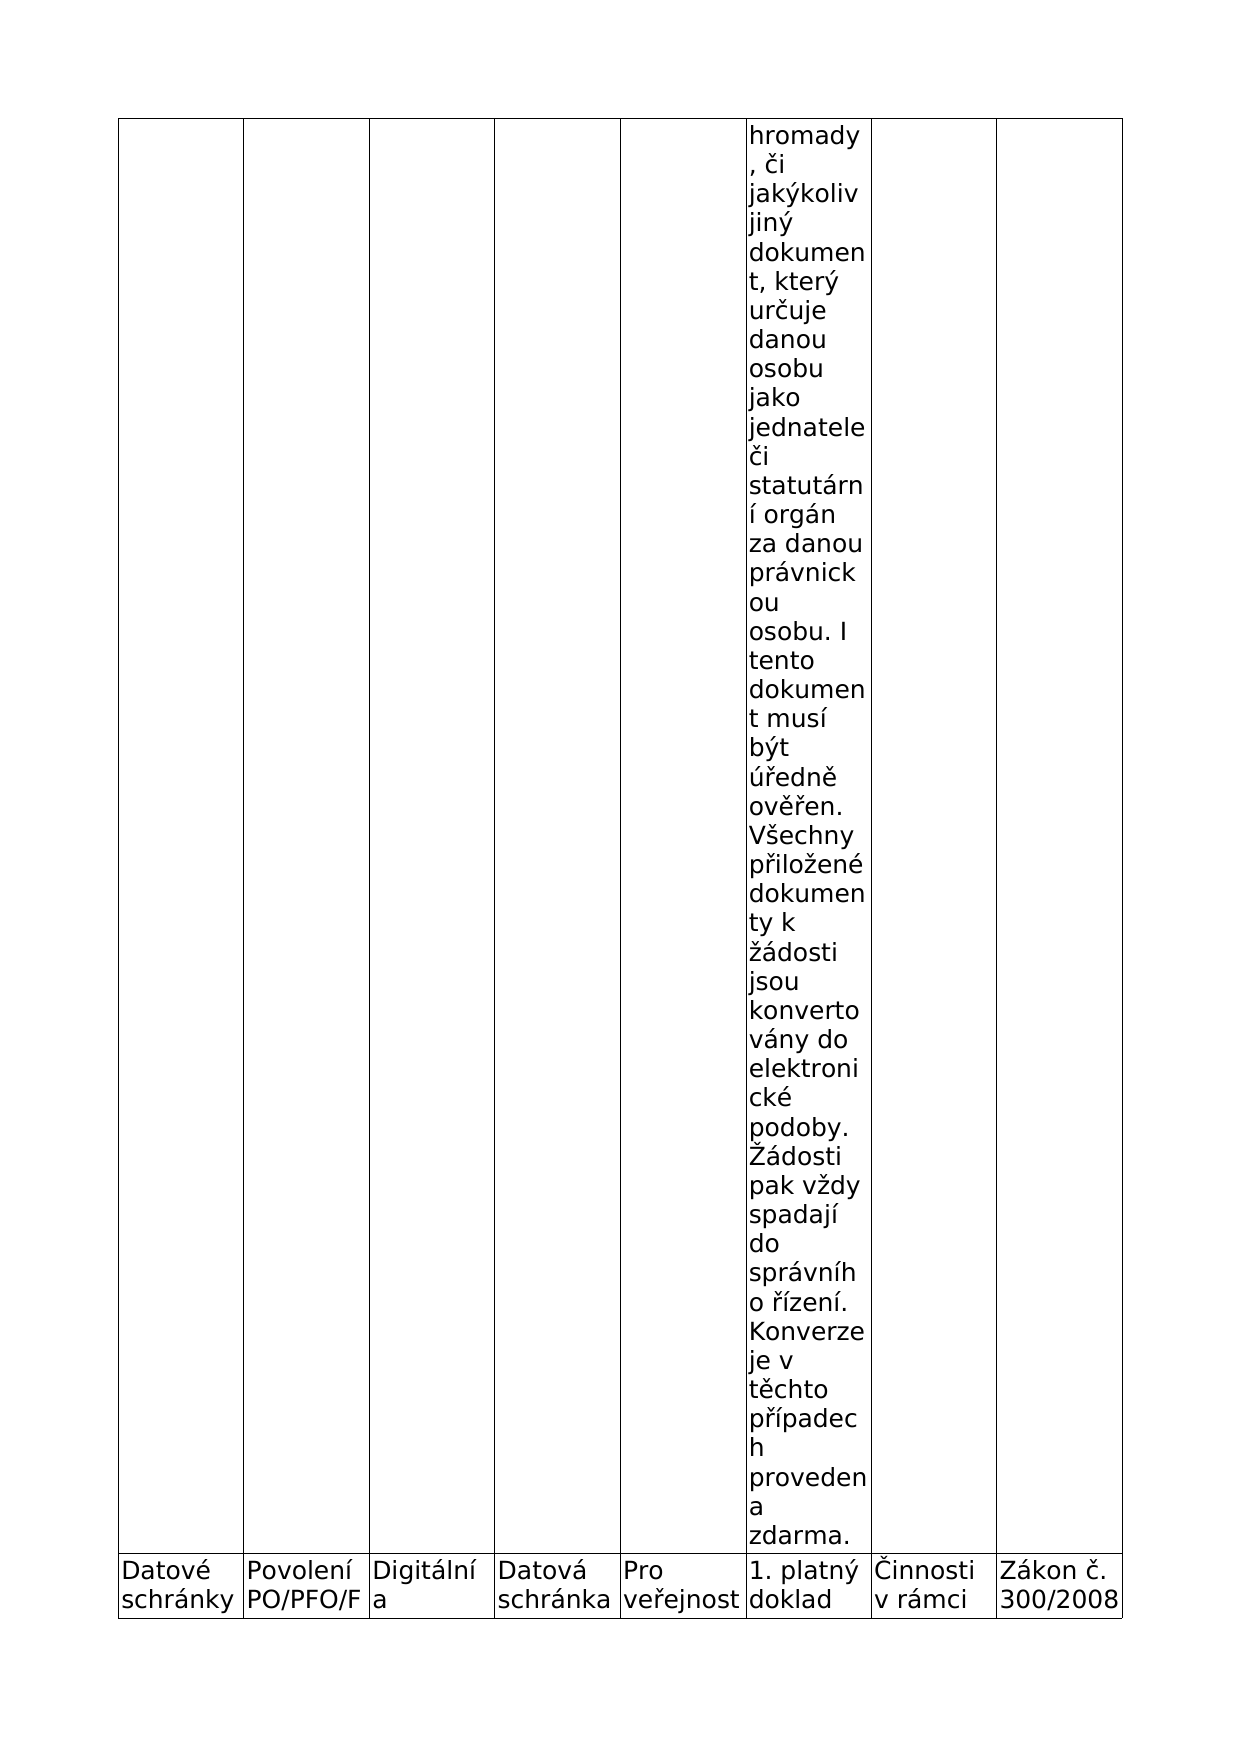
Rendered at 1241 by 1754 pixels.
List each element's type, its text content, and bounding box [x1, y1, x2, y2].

table_cell [495, 119, 620, 1553]
table_cell 1. platný doklad [747, 1554, 871, 1617]
table_cell Digitální a [370, 1554, 494, 1617]
table_cell Povolení PO/PFO/F [244, 1554, 369, 1617]
table_cell [370, 119, 494, 1553]
table_cell [119, 119, 243, 1553]
table_cell Datová schránka [495, 1554, 620, 1617]
table_cell hromady, či jakýkoliv jiný dokument, který určuje danou osobu jako jednatele či statutární orgán za danou právnickou osobu. I tento dokument musí být úředně ověřen. Všechny přiložené dokumenty k žádosti jsou konvertovány do elektronické podoby. Žádosti pak vždy spadají do správního řízení. Konverze je v těchto případech provedena zdarma. [747, 119, 871, 1553]
table_cell Zákon č. 300/2008 [997, 1554, 1122, 1617]
table_cell Datové schránky [119, 1554, 243, 1617]
table_cell Činnosti v rámci [872, 1554, 996, 1617]
table_cell [997, 119, 1122, 1553]
table_cell [872, 119, 996, 1553]
table_cell [621, 119, 746, 1553]
table_cell [244, 119, 369, 1553]
table_cell Pro veřejnost [621, 1554, 746, 1617]
